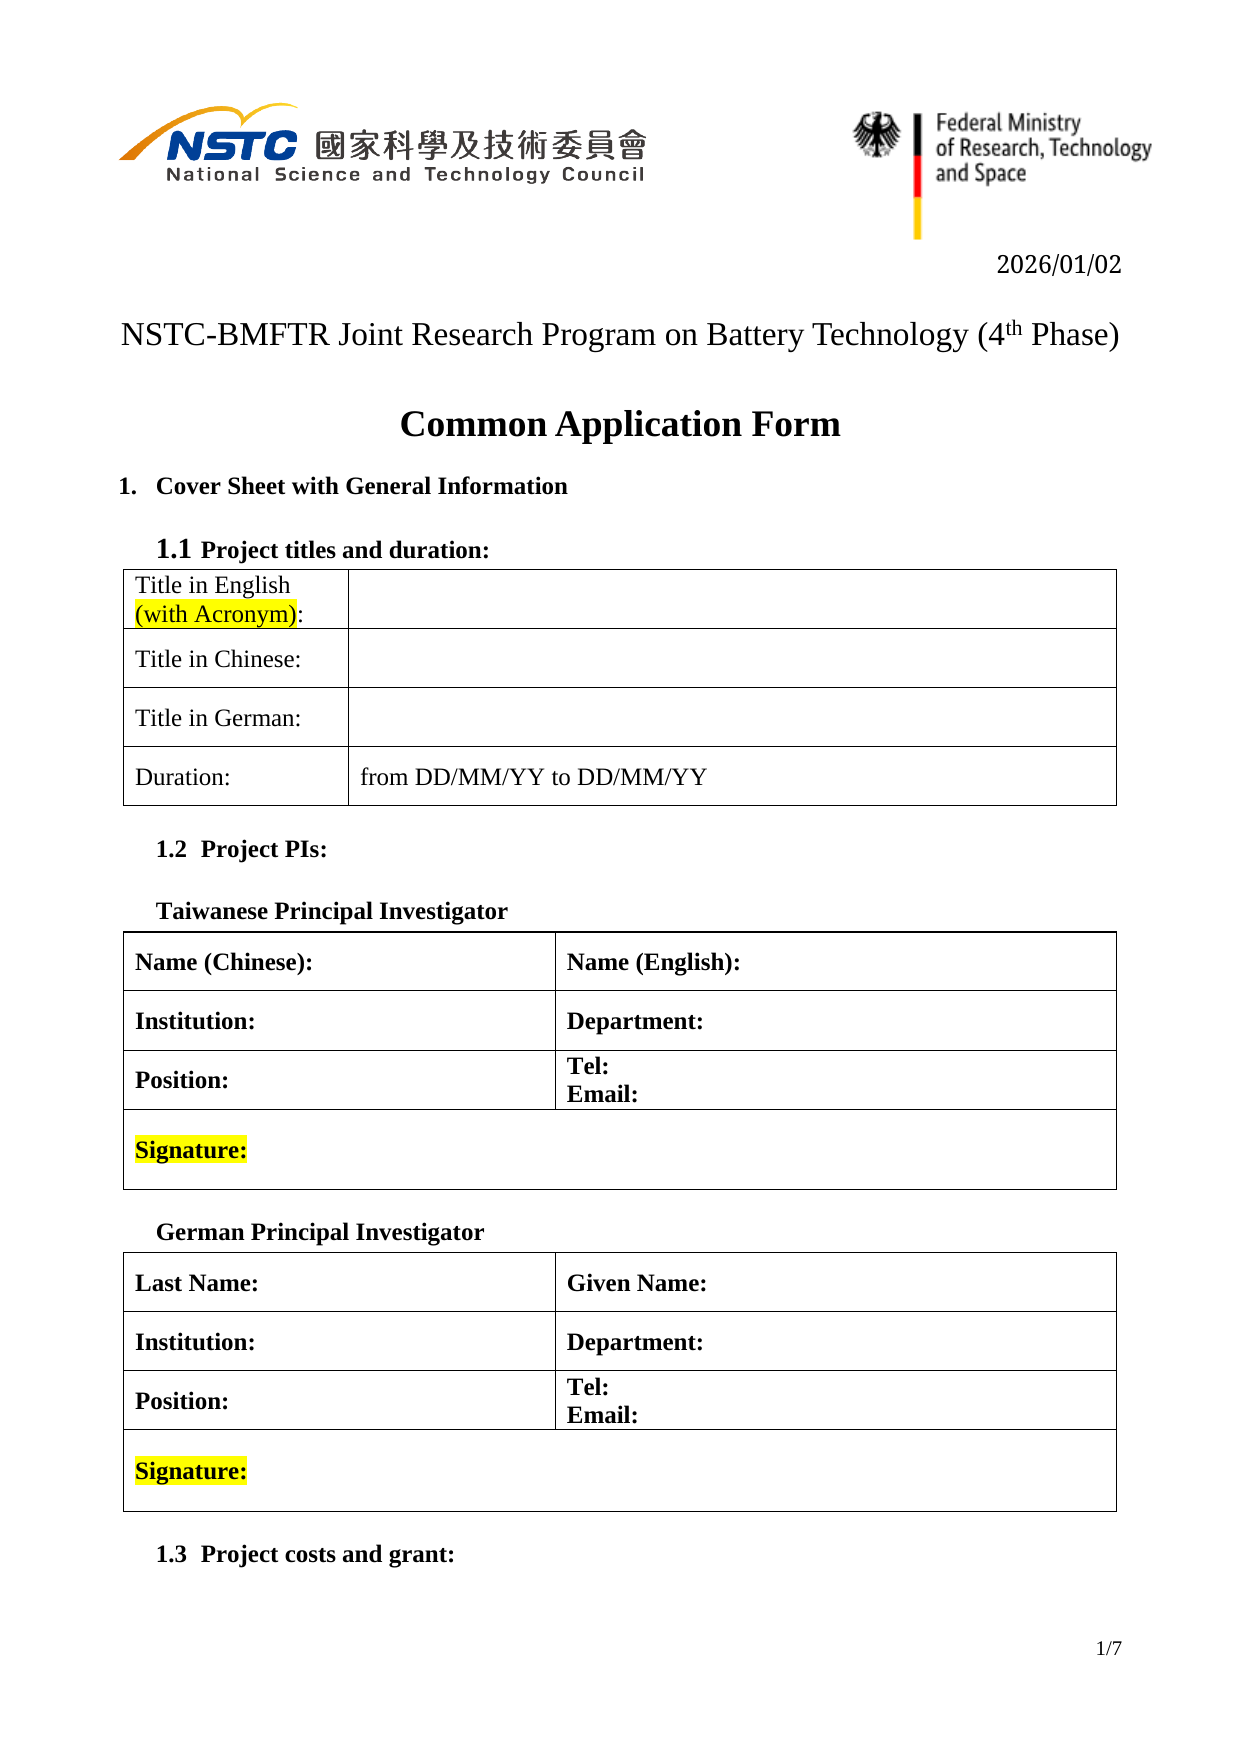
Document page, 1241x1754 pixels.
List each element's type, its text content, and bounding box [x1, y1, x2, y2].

table_cell Position: [124, 1371, 555, 1429]
table_cell [349, 629, 1116, 687]
list Project titles and duration: [156, 507, 1122, 569]
text German Principal Investigator [156, 1190, 1122, 1252]
text NSTC-BMFTR Joint Research Program on Battery Technology (4th Phase) [118, 314, 1122, 353]
table_cell Signature: [124, 1110, 555, 1189]
table_cell [349, 688, 1116, 746]
table_cell Title in Chinese: [124, 629, 348, 687]
list Project costs and grant: [156, 1512, 1122, 1574]
table_cell Position: [124, 1051, 555, 1108]
table_header Title in English (with Acronym): [124, 570, 348, 628]
table_cell [555, 1110, 1116, 1189]
table_cell from DD/MM/YY to DD/MM/YY [349, 747, 1116, 805]
table_header Name (English): [556, 933, 1116, 990]
table_cell Tel: Email: [556, 1051, 1116, 1108]
text 2026/01/02 [118, 246, 1122, 280]
table_header Last Name: [124, 1253, 555, 1311]
table_cell Title in German: [124, 688, 348, 746]
table_header Name (Chinese): [124, 933, 555, 990]
list Cover Sheet with General Information [118, 444, 1122, 507]
table_cell [555, 1430, 1116, 1511]
list Project PIs: [156, 806, 1122, 869]
table_header Given Name: [556, 1253, 1116, 1311]
table_cell Institution: [124, 1312, 555, 1370]
table_cell Signature: [124, 1430, 555, 1511]
table_cell Tel: Email: [556, 1371, 1116, 1429]
text Taiwanese Principal Investigator [156, 869, 1122, 931]
table_cell Institution: [124, 991, 555, 1049]
table_cell Department: [556, 991, 1116, 1049]
table_cell Department: [556, 1312, 1116, 1370]
text Common Application Form [118, 382, 1122, 444]
table_header [349, 570, 1116, 628]
table_cell Duration: [124, 747, 348, 805]
